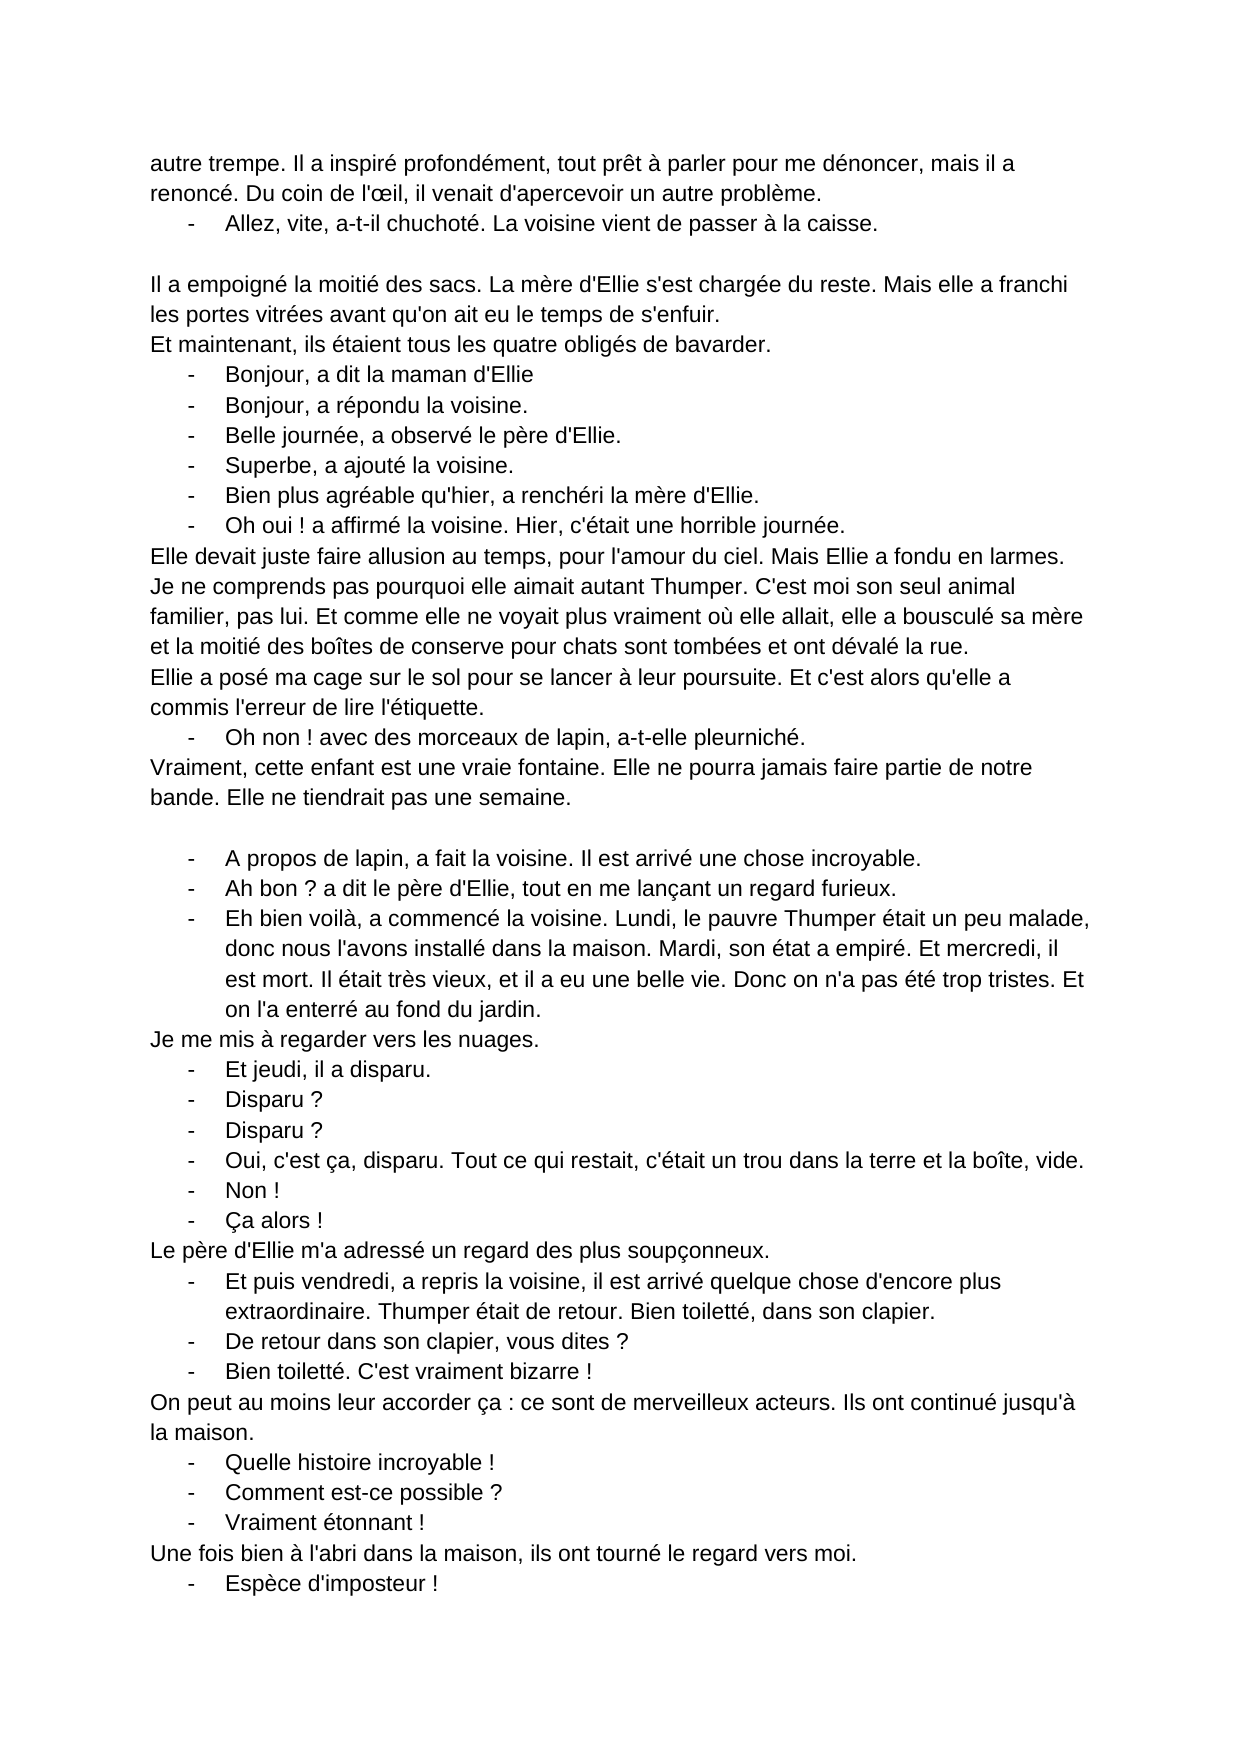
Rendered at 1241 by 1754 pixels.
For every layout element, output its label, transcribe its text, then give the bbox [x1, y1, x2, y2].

list Quelle histoire incroyable ! [187, 1449, 1090, 1475]
list Oui, c'est ça, disparu. Tout ce qui restait, c'était un trou dans la terre et la boîte, vide. [187, 1147, 1090, 1173]
list Allez, vite, a-t-il chuchoté. La voisine vient de passer à la caisse. [187, 210, 1090, 237]
list Bien plus agréable qu'hier, a renchéri la mère d'Ellie. [187, 482, 1090, 509]
list Bonjour, a répondu la voisine. [187, 392, 1090, 418]
list Non ! [187, 1177, 1090, 1203]
list Et jeudi, il a disparu. [187, 1056, 1090, 1083]
text On peut au moins leur accorder ça : ce sont de merveilleux acteurs. Ils ont continué jusqu'à la maison. [150, 1388, 1090, 1445]
text Vraiment, cette enfant est une vraie fontaine. Elle ne pourra jamais faire partie de notre bande. Elle ne tiendrait pas une semaine. [150, 754, 1090, 811]
list A propos de lapin, a fait la voisine. Il est arrivé une chose incroyable. [187, 845, 1090, 871]
text Elle devait juste faire allusion au temps, pour l'amour du ciel. Mais Ellie a fondu en larmes. Je ne comprends pas pourquoi elle aimait autant Thumper. C'est moi son seul animal familier, pas lui. Et comme elle ne voyait plus vraiment où elle allait, elle a bousculé sa mère et la moitié des boîtes de conserve pour chats sont tombées et ont dévalé la rue. [150, 543, 1090, 660]
text Il a empoigné la moitié des sacs. La mère d'Ellie s'est chargée du reste. Mais elle a franchi les portes vitrées avant qu'on ait eu le temps de s'enfuir. [150, 271, 1090, 327]
list De retour dans son clapier, vous dites ? [187, 1328, 1090, 1354]
text Une fois bien à l'abri dans la maison, ils ont tourné le regard vers moi. [150, 1539, 1090, 1566]
text Ellie a posé ma cage sur le sol pour se lancer à leur poursuite. Et c'est alors qu'elle a commis l'erreur de lire l'étiquette. [150, 663, 1090, 720]
list Eh bien voilà, a commencé la voisine. Lundi, le pauvre Thumper était un peu malade, donc nous l'avons installé dans la maison. Mardi, son état a empiré. Et mercredi, il est mort. Il était très vieux, et il a eu une belle vie. Donc on n'a pas été trop tristes. Et on l'a enterré au fond du jardin. [187, 905, 1090, 1022]
list Disparu ? [187, 1117, 1090, 1143]
text Je me mis à regarder vers les nuages. [150, 1026, 1090, 1052]
list Espèce d'imposteur ! [187, 1570, 1090, 1596]
list Disparu ? [187, 1086, 1090, 1113]
text Le père d'Ellie m'a adressé un regard des plus soupçonneux. [150, 1237, 1090, 1264]
list Et puis vendredi, a repris la voisine, il est arrivé quelque chose d'encore plus extraordinaire. Thumper était de retour. Bien toiletté, dans son clapier. [187, 1268, 1090, 1324]
text Et maintenant, ils étaient tous les quatre obligés de bavarder. [150, 331, 1090, 358]
list Oh oui ! a affirmé la voisine. Hier, c'était une horrible journée. [187, 512, 1090, 539]
list Superbe, a ajouté la voisine. [187, 452, 1090, 478]
list Ah bon ? a dit le père d'Ellie, tout en me lançant un regard furieux. [187, 875, 1090, 901]
list Vraiment étonnant ! [187, 1509, 1090, 1536]
text autre trempe. Il a inspiré profondément, tout prêt à parler pour me dénoncer, mais il a renoncé. Du coin de l'œil, il venait d'apercevoir un autre problème. [150, 150, 1090, 207]
list Comment est-ce possible ? [187, 1479, 1090, 1506]
list Bien toiletté. C'est vraiment bizarre ! [187, 1358, 1090, 1385]
list Oh non ! avec des morceaux de lapin, a-t-elle pleurniché. [187, 724, 1090, 750]
list Ça alors ! [187, 1207, 1090, 1234]
list Belle journée, a observé le père d'Ellie. [187, 422, 1090, 448]
list Bonjour, a dit la maman d'Ellie [187, 361, 1090, 388]
